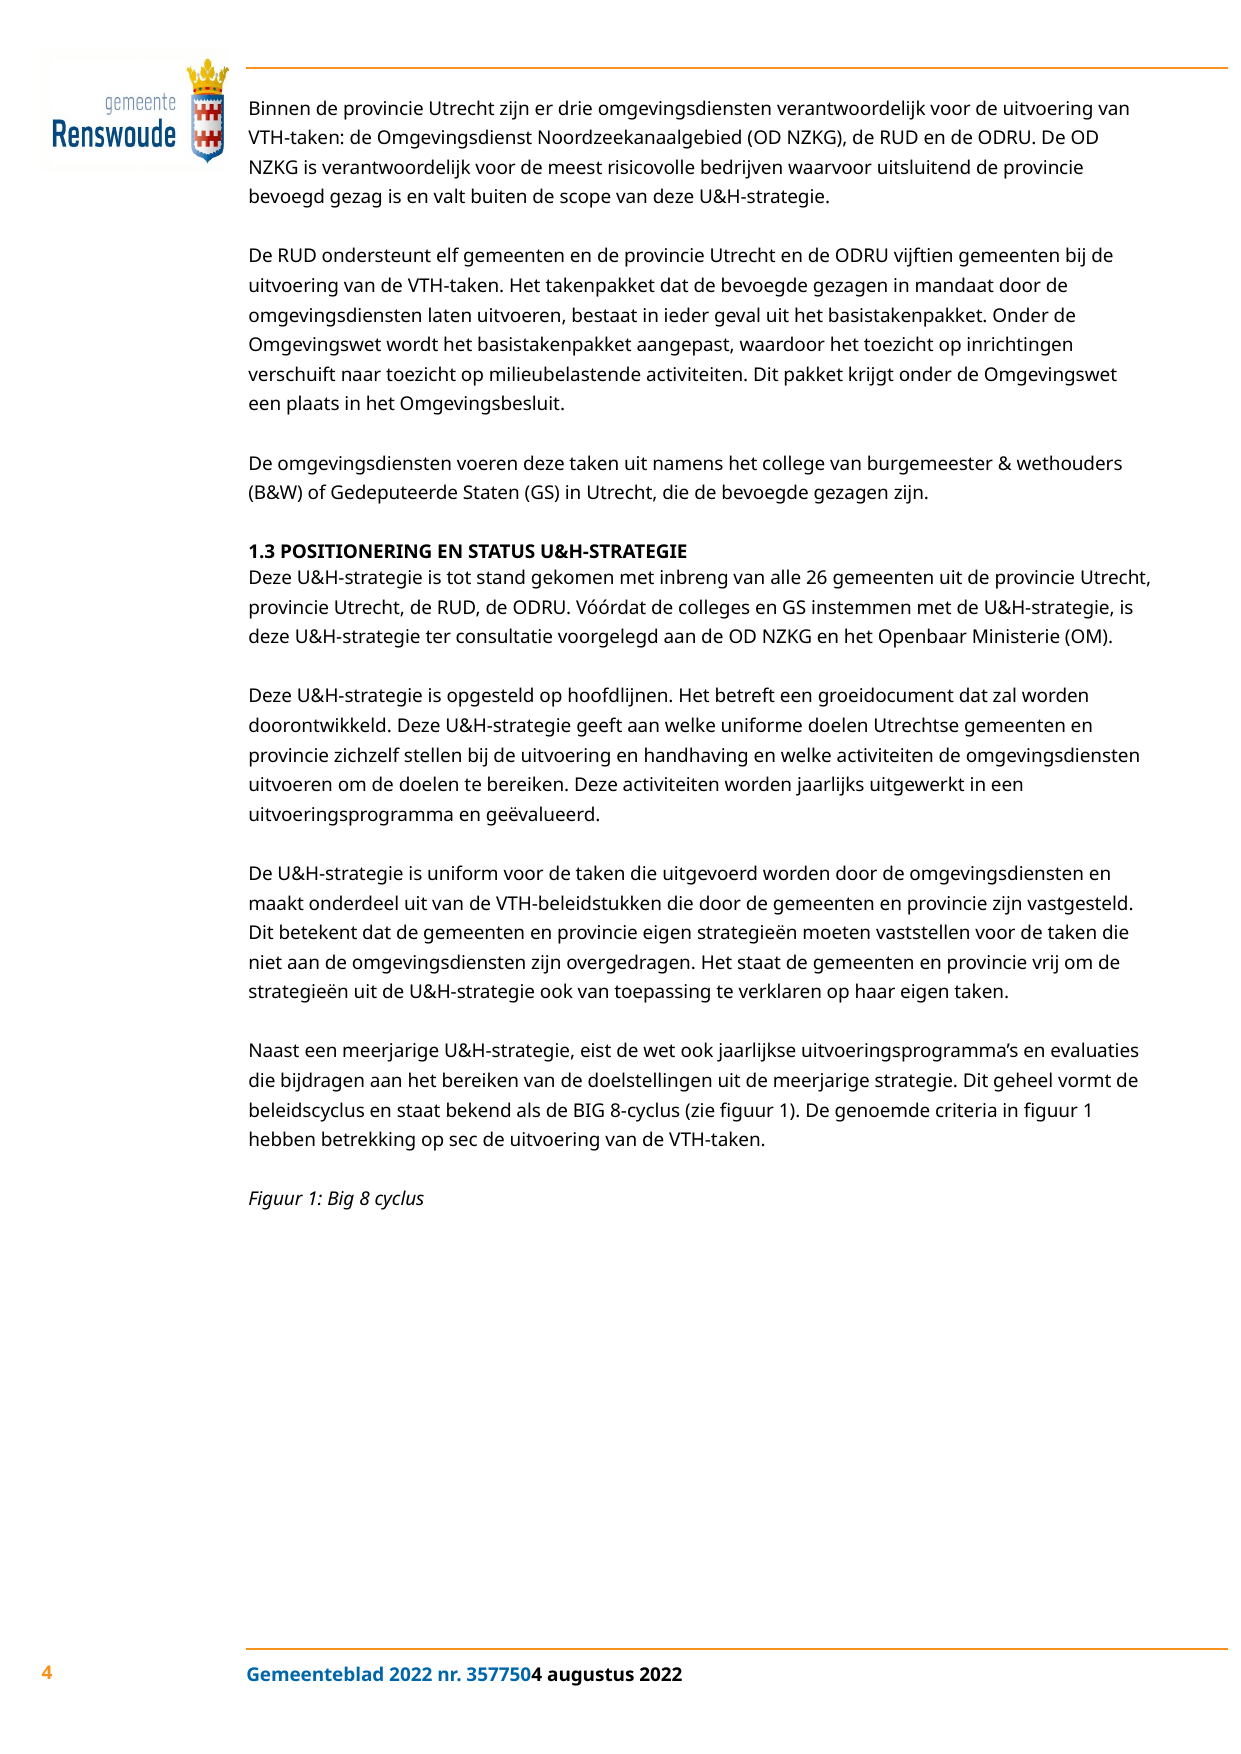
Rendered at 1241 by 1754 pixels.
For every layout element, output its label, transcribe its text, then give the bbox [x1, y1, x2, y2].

text Naast een meerjarige U&H-strategie, eist de wet ook jaarlijkse uitvoeringsprogramma’s en evaluaties die bijdragen aan het bereiken van de doelstellingen uit de meerjarige strategie. Dit geheel vormt de beleidscyclus en staat bekend als de BIG 8-cyclus (zie figuur 1). De genoemde criteria in figuur 1 hebben betrekking op sec de uitvoering van de VTH-taken. [248, 1038, 1152, 1152]
picture [41, 47, 231, 172]
text De RUD ondersteunt elf gemeenten en de provincie Utrecht en de ODRU vijftien gemeenten bij de uitvoering van de VTH-taken. Het takenpakket dat de bevoegde gezagen in mandaat door de omgevingsdiensten laten uitvoeren, bestaat in ieder geval uit het basistakenpakket. Onder de Omgevingswet wordt het basistakenpakket aangepast, waardoor het toezicht op inrichtingen verschuift naar toezicht op milieubelastende activiteiten. Dit pakket krijgt onder de Omgevingswet een plaats in het Omgevingsbesluit. [248, 243, 1152, 416]
text De omgevingsdiensten voeren deze taken uit namens het college van burgemeester & wethouders (B&W) of Gedeputeerde Staten (GS) in Utrecht, die de bevoegde gezagen zijn. [248, 450, 1152, 505]
text Figuur 1: Big 8 cyclus [248, 1186, 1152, 1211]
text Binnen de provincie Utrecht zijn er drie omgevingsdiensten verantwoordelijk voor de uitvoering van VTH-taken: de Omgevingsdienst Noordzeekanaalgebied (OD NZKG), de RUD en de ODRU. De OD NZKG is verantwoordelijk voor de meest risicovolle bedrijven waarvoor uitsluitend de provincie bevoegd gezag is en valt buiten de scope van deze U&H-strategie. [248, 95, 1152, 209]
text 1.3 POSITIONERING EN STATUS U&H-STRATEGIE [248, 538, 1152, 564]
text De U&H-strategie is uniform voor de taken die uitgevoerd worden door de omgevingsdiensten en maakt onderdeel uit van de VTH-beleidstukken die door de gemeenten en provincie zijn vastgesteld. Dit betekent dat de gemeenten en provincie eigen strategieën moeten vaststellen voor de taken die niet aan de omgevingsdiensten zijn overgedragen. Het staat de gemeenten en provincie vrij om de strategieën uit de U&H-strategie ook van toepassing te verklaren op haar eigen taken. [248, 860, 1152, 1004]
text Deze U&H-strategie is opgesteld op hoofdlijnen. Het betreft een groeidocument dat zal worden doorontwikkeld. Deze U&H-strategie geeft aan welke uniforme doelen Utrechtse gemeenten en provincie zichzelf stellen bij de uitvoering en handhaving en welke activiteiten de omgevingsdiensten uitvoeren om de doelen te bereiken. Deze activiteiten worden jaarlijks uitgewerkt in een uitvoeringsprogramma en geëvalueerd. [248, 683, 1152, 827]
text Deze U&H-strategie is tot stand gekomen met inbreng van alle 26 gemeenten uit de provincie Utrecht, provincie Utrecht, de RUD, de ODRU. Vóórdat de colleges en GS instemmen met de U&H-strategie, is deze U&H-strategie ter consultatie voorgelegd aan de OD NZKG en het Openbaar Ministerie (OM). [248, 564, 1152, 649]
